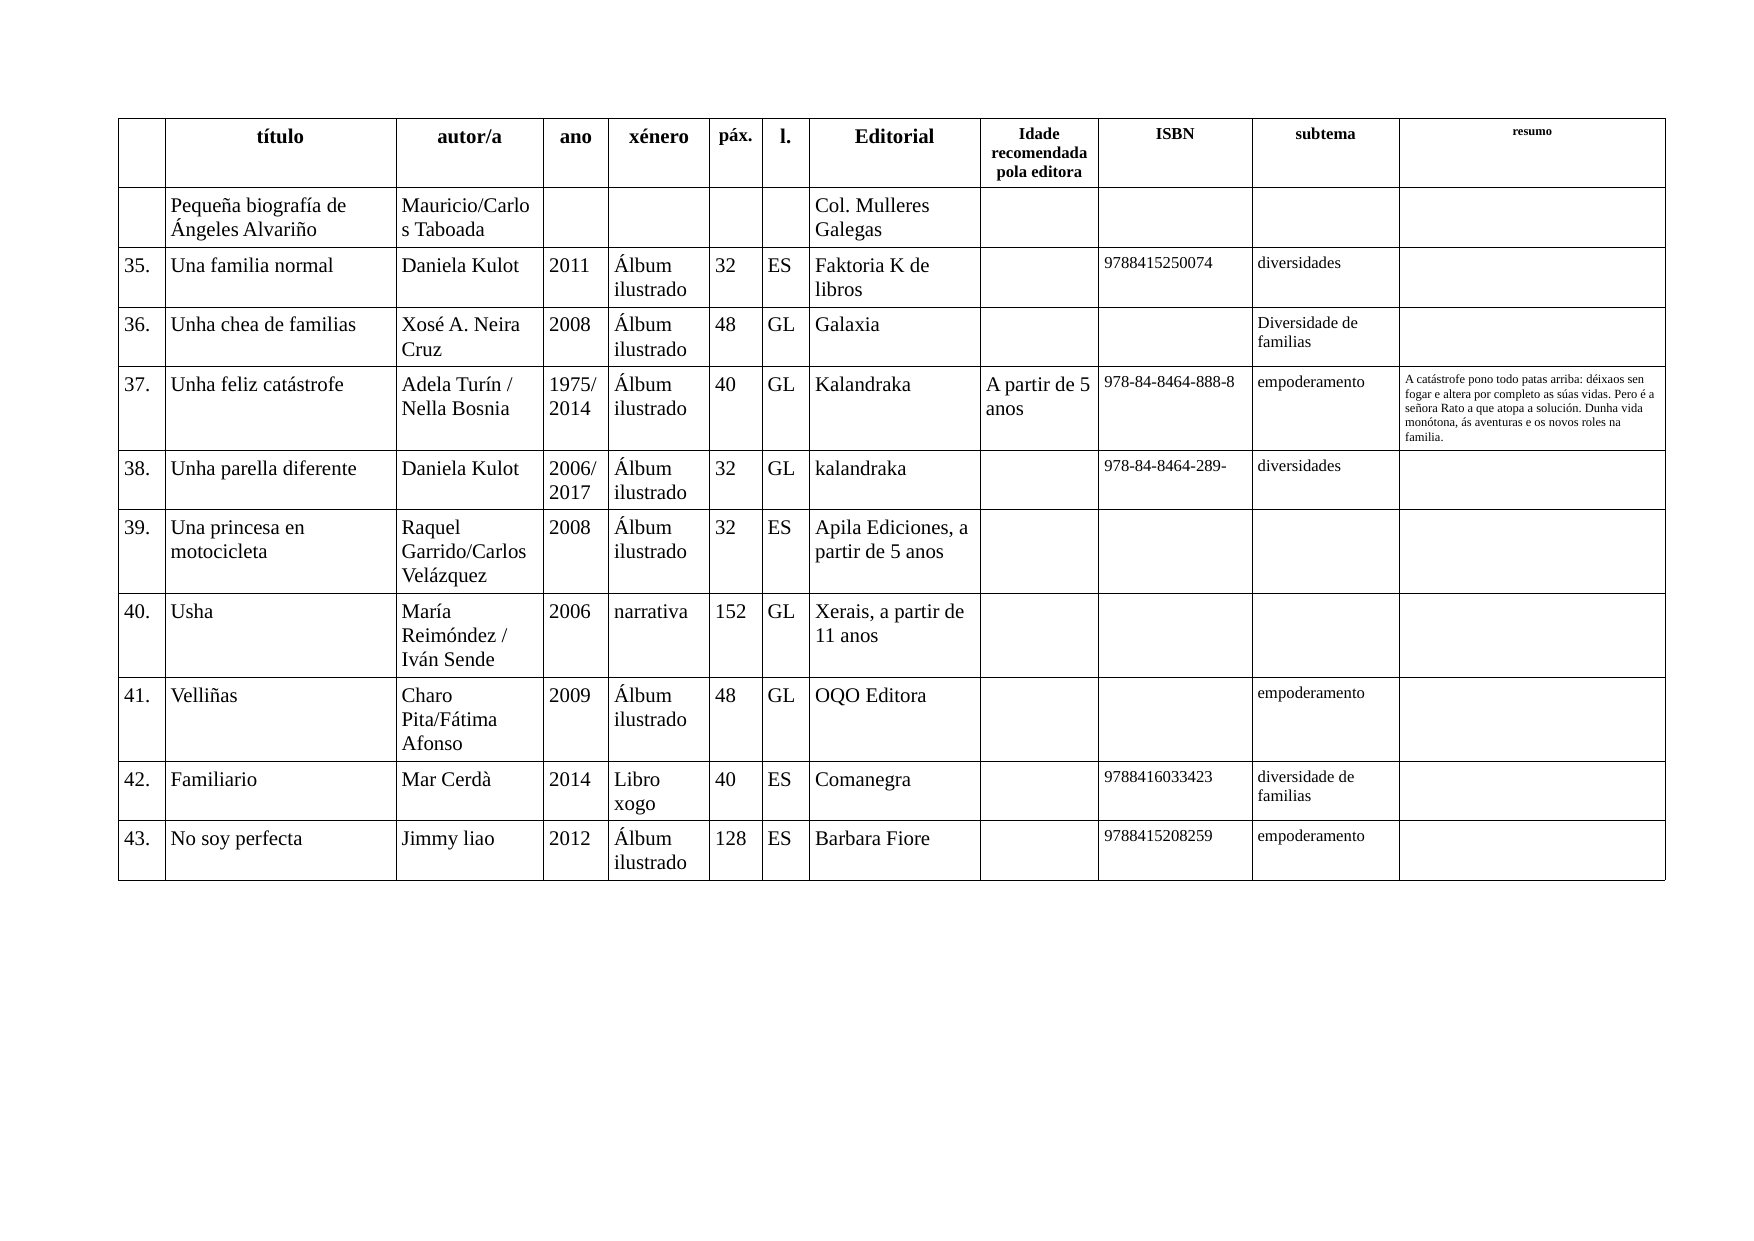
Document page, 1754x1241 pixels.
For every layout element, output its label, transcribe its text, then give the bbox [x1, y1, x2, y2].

table_cell [1253, 510, 1399, 593]
table_cell Álbum ilustrado [609, 678, 709, 761]
table_header autor/a [397, 119, 543, 187]
table_cell 2014 [544, 762, 608, 820]
table_cell Mar Cerdà [397, 762, 543, 820]
table_cell [1400, 248, 1665, 307]
table_cell [1400, 308, 1665, 366]
table_cell [119, 451, 165, 509]
table_cell Kalandraka [810, 367, 980, 450]
table_cell ES [763, 762, 809, 820]
table_cell Daniela Kulot [397, 451, 543, 509]
table_cell 2008 [544, 308, 608, 366]
table_cell GL [763, 451, 809, 509]
table_cell [1400, 188, 1665, 247]
table_cell OQO Editora [810, 678, 980, 761]
table_cell A catástrofe pono todo patas arriba: déixaos sen fogar e altera por completo as súas vidas. Pero é a señora Rato a que atopa a solución. Dunha vida monótona, ás aventuras e os novos roles na familia. [1400, 367, 1665, 450]
table_cell diversidade de familias [1253, 762, 1399, 820]
table_cell Col. Mulleres Galegas [810, 188, 980, 247]
table_cell ES [763, 821, 809, 880]
table_cell 2012 [544, 821, 608, 880]
table_cell GL [763, 594, 809, 677]
table_cell Unha feliz catástrofe [166, 367, 396, 450]
table_cell diversidades [1253, 248, 1399, 307]
table_cell [1099, 678, 1252, 761]
table_cell [1099, 594, 1252, 677]
table_cell [119, 762, 165, 820]
table_cell 9788415208259 [1099, 821, 1252, 880]
table_cell [981, 678, 1098, 761]
table_header título [166, 119, 396, 187]
table_cell [710, 188, 762, 247]
table_cell [981, 308, 1098, 366]
table_cell [981, 188, 1098, 247]
table_cell Mauricio/Carlos Taboada [397, 188, 543, 247]
table_cell [1400, 451, 1665, 509]
table_cell Barbara Fiore [810, 821, 980, 880]
table_cell Adela Turín / Nella Bosnia [397, 367, 543, 450]
table_cell Libro xogo [609, 762, 709, 820]
table_cell Álbum ilustrado [609, 451, 709, 509]
table_cell Raquel Garrido/Carlos Velázquez [397, 510, 543, 593]
table_cell [119, 678, 165, 761]
table_cell Álbum ilustrado [609, 367, 709, 450]
table_cell Charo Pita/Fátima Afonso [397, 678, 543, 761]
table_cell Familiario [166, 762, 396, 820]
table_cell 2006/2017 [544, 451, 608, 509]
table_cell 32 [710, 451, 762, 509]
table_header l. [763, 119, 809, 187]
table_header páx. [710, 119, 762, 187]
table_cell No soy perfecta [166, 821, 396, 880]
table_cell Unha chea de familias [166, 308, 396, 366]
table_cell 2009 [544, 678, 608, 761]
table_cell Unha parella diferente [166, 451, 396, 509]
table_cell Apila Ediciones, a partir de 5 anos [810, 510, 980, 593]
table_cell [1253, 594, 1399, 677]
table_cell [981, 821, 1098, 880]
table_cell Xerais, a partir de 11 anos [810, 594, 980, 677]
table_header Editorial [810, 119, 980, 187]
table_cell 1975/2014 [544, 367, 608, 450]
table_cell 978-84-8464-888-8 [1099, 367, 1252, 450]
table_cell [981, 510, 1098, 593]
table_cell Álbum ilustrado [609, 308, 709, 366]
table_cell Daniela Kulot [397, 248, 543, 307]
table_cell 48 [710, 308, 762, 366]
table_cell 40 [710, 762, 762, 820]
table_cell [1099, 188, 1252, 247]
table_cell [119, 594, 165, 677]
table_cell 2011 [544, 248, 608, 307]
table_cell 2008 [544, 510, 608, 593]
table_cell Galaxia [810, 308, 980, 366]
table_cell Velliñas [166, 678, 396, 761]
table_cell [763, 188, 809, 247]
table_cell [981, 594, 1098, 677]
table_cell A partir de 5 anos [981, 367, 1098, 450]
table_header subtema [1253, 119, 1399, 187]
table_cell GL [763, 308, 809, 366]
table_cell Una familia normal [166, 248, 396, 307]
table_cell Diversidade de familias [1253, 308, 1399, 366]
table_cell kalandraka [810, 451, 980, 509]
table_header [119, 119, 165, 187]
table_cell Jimmy liao [397, 821, 543, 880]
table_cell [119, 308, 165, 366]
table_cell empoderamento [1253, 367, 1399, 450]
table_cell [1099, 510, 1252, 593]
table_cell [544, 188, 608, 247]
table_cell narrativa [609, 594, 709, 677]
table_cell ES [763, 510, 809, 593]
table_cell diversidades [1253, 451, 1399, 509]
table_cell 32 [710, 248, 762, 307]
table_cell [119, 821, 165, 880]
table_cell [1400, 594, 1665, 677]
table_header xénero [609, 119, 709, 187]
table_cell [119, 367, 165, 450]
table_cell 152 [710, 594, 762, 677]
table_cell [1400, 678, 1665, 761]
table_cell [981, 451, 1098, 509]
table_cell Faktoria K de libros [810, 248, 980, 307]
table_cell [981, 248, 1098, 307]
table_cell María Reimóndez / Iván Sende [397, 594, 543, 677]
table_cell [609, 188, 709, 247]
table_cell 978-84-8464-289- [1099, 451, 1252, 509]
table_cell 32 [710, 510, 762, 593]
table_cell GL [763, 367, 809, 450]
table_cell empoderamento [1253, 678, 1399, 761]
table_cell Comanegra [810, 762, 980, 820]
table_cell [1400, 762, 1665, 820]
table_cell ES [763, 248, 809, 307]
table_cell 9788416033423 [1099, 762, 1252, 820]
table_cell Xosé A. Neira Cruz [397, 308, 543, 366]
table_cell 2006 [544, 594, 608, 677]
table_cell 40 [710, 367, 762, 450]
table_cell [119, 510, 165, 593]
table_cell [119, 188, 165, 247]
table_cell GL [763, 678, 809, 761]
table_header ano [544, 119, 608, 187]
table_cell [1253, 188, 1399, 247]
table_cell Álbum ilustrado [609, 821, 709, 880]
table_cell [981, 762, 1098, 820]
table_cell Usha [166, 594, 396, 677]
table_cell empoderamento [1253, 821, 1399, 880]
table_header Idade recomendada pola editora [981, 119, 1098, 187]
table_cell Una princesa en motocicleta [166, 510, 396, 593]
table_cell [1400, 510, 1665, 593]
table_cell 48 [710, 678, 762, 761]
table_cell 9788415250074 [1099, 248, 1252, 307]
table_cell Álbum ilustrado [609, 510, 709, 593]
table_cell 128 [710, 821, 762, 880]
table_header resumo [1400, 119, 1665, 187]
table_cell [1400, 821, 1665, 880]
table_cell [119, 248, 165, 307]
table_cell Pequeña biografía de Ángeles Alvariño [166, 188, 396, 247]
table_cell Álbum ilustrado [609, 248, 709, 307]
table_cell [1099, 308, 1252, 366]
table_header ISBN [1099, 119, 1252, 187]
